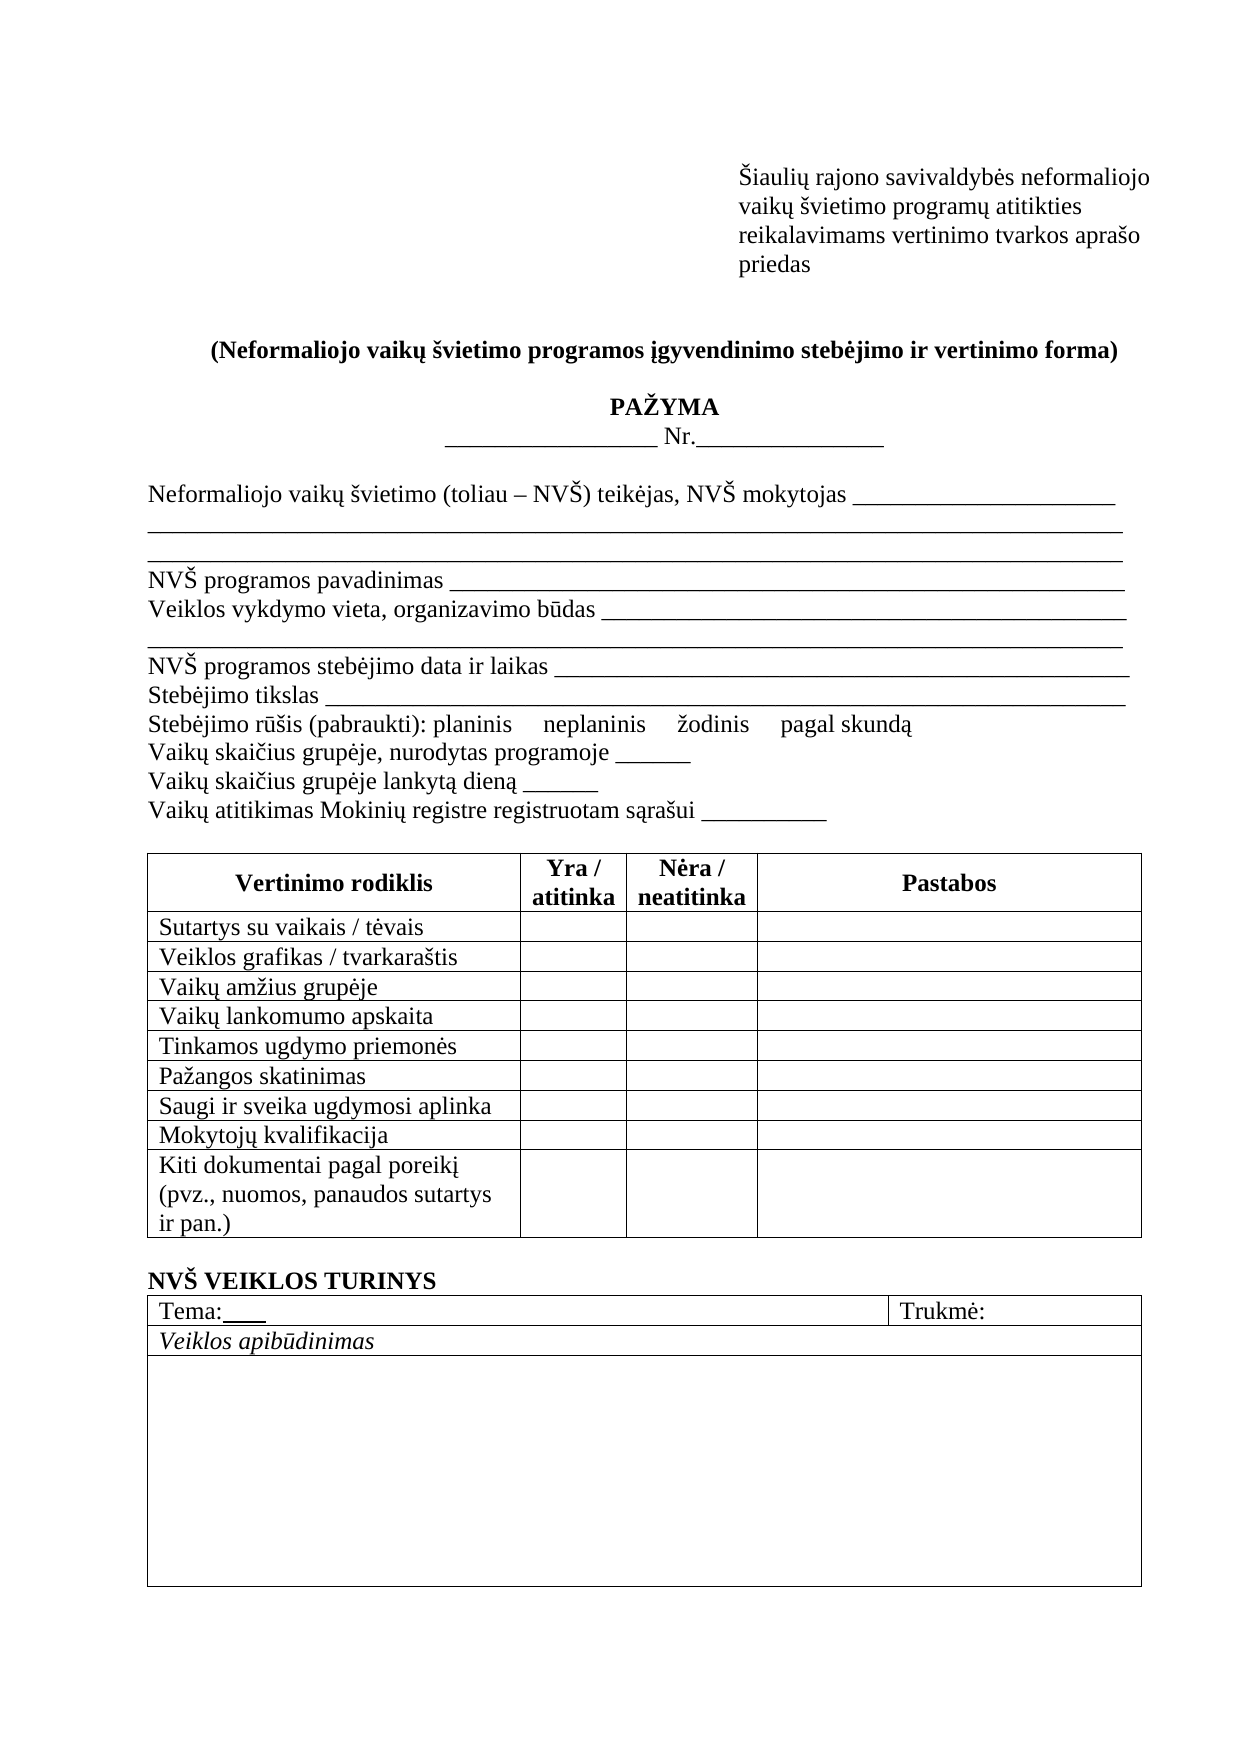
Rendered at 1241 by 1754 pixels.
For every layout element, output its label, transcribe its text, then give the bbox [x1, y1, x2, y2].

table_cell [627, 912, 757, 941]
table_cell [627, 972, 757, 1000]
table_cell [521, 942, 626, 971]
table_cell [521, 1150, 626, 1237]
text Vaikų skaičius grupėje, nurodytas programoje ______ [148, 737, 1181, 766]
table_cell [627, 1121, 757, 1149]
text (Neformaliojo vaikų švietimo programos įgyvendinimo stebėjimo ir vertinimo forma) [148, 335, 1181, 364]
table_cell [758, 1150, 1141, 1237]
table_cell [758, 1031, 1141, 1060]
table_cell [627, 1150, 757, 1237]
table_cell Tinkamos ugdymo priemonės [148, 1031, 520, 1060]
table_cell [521, 972, 626, 1000]
table_header Pastabos [758, 854, 1141, 911]
text PAŽYMA [148, 392, 1181, 421]
table_cell [627, 942, 757, 971]
table_cell [627, 1001, 757, 1030]
text Neformaliojo vaikų švietimo (toliau – NVŠ) teikėjas, NVŠ mokytojas _____________________ ______________________________________________________________________________ [148, 479, 1181, 536]
table_header Vertinimo rodiklis [148, 854, 520, 911]
table_cell [758, 912, 1141, 941]
text Vaikų atitikimas Mokinių registre registruotam sąrašui __________ [148, 795, 1181, 824]
table_cell Kiti dokumentai pagal poreikį (pvz., nuomos, panaudos sutartys ir pan.) [148, 1150, 520, 1237]
table_cell Vaikų amžius grupėje [148, 972, 520, 1000]
text ______________________________________________________________________________ [148, 536, 1181, 565]
table_cell [627, 1031, 757, 1060]
table_cell [521, 1061, 626, 1090]
text NVŠ VEIKLOS TURINYS [148, 1266, 1181, 1295]
table_cell [521, 1001, 626, 1030]
table_cell [758, 1001, 1141, 1030]
table_header Yra / atitinka [521, 854, 626, 911]
table_cell Veiklos apibūdinimas [148, 1326, 1141, 1355]
table_header Nėra / neatitinka [627, 854, 757, 911]
text Veiklos vykdymo vieta, organizavimo būdas __________________________________________ ______________________________________________________________________________ [148, 594, 1181, 651]
table_cell Sutartys su vaikais / tėvais [148, 912, 520, 941]
text NVŠ programos pavadinimas ______________________________________________________ [148, 565, 1181, 594]
table_header Trukmė: [889, 1296, 1141, 1325]
table_cell [758, 1061, 1141, 1090]
table_cell [148, 1356, 1141, 1586]
table_cell Pažangos skatinimas [148, 1061, 520, 1090]
text Stebėjimo rūšis (pabraukti): planinis neplaninis žodinis pagal skundą [148, 709, 1181, 737]
text NVŠ programos stebėjimo data ir laikas ______________________________________________ [148, 651, 1181, 680]
table_cell [758, 1091, 1141, 1119]
table_cell [521, 912, 626, 941]
table_cell [627, 1061, 757, 1090]
text Stebėjimo tikslas ________________________________________________________________ [148, 680, 1181, 709]
table_cell Saugi ir sveika ugdymosi aplinka [148, 1091, 520, 1119]
table_cell [758, 972, 1141, 1000]
text _________________ Nr._______________ [148, 421, 1181, 450]
table_header Tema: [148, 1296, 888, 1325]
text Šiaulių rajono savivaldybės neformaliojo vaikų švietimo programų atitikties reikalavimams vertinimo tvarkos aprašo [738, 162, 1181, 249]
table_cell [758, 1121, 1141, 1149]
table_cell [758, 942, 1141, 971]
table_cell [521, 1031, 626, 1060]
table_cell Veiklos grafikas / tvarkaraštis [148, 942, 520, 971]
text Vaikų skaičius grupėje lankytą dieną ______ [148, 766, 1181, 795]
text priedas [738, 249, 1181, 277]
table_cell Mokytojų kvalifikacija [148, 1121, 520, 1149]
table_cell [627, 1091, 757, 1119]
table_cell [521, 1121, 626, 1149]
table_cell Vaikų lankomumo apskaita [148, 1001, 520, 1030]
table_cell [521, 1091, 626, 1119]
